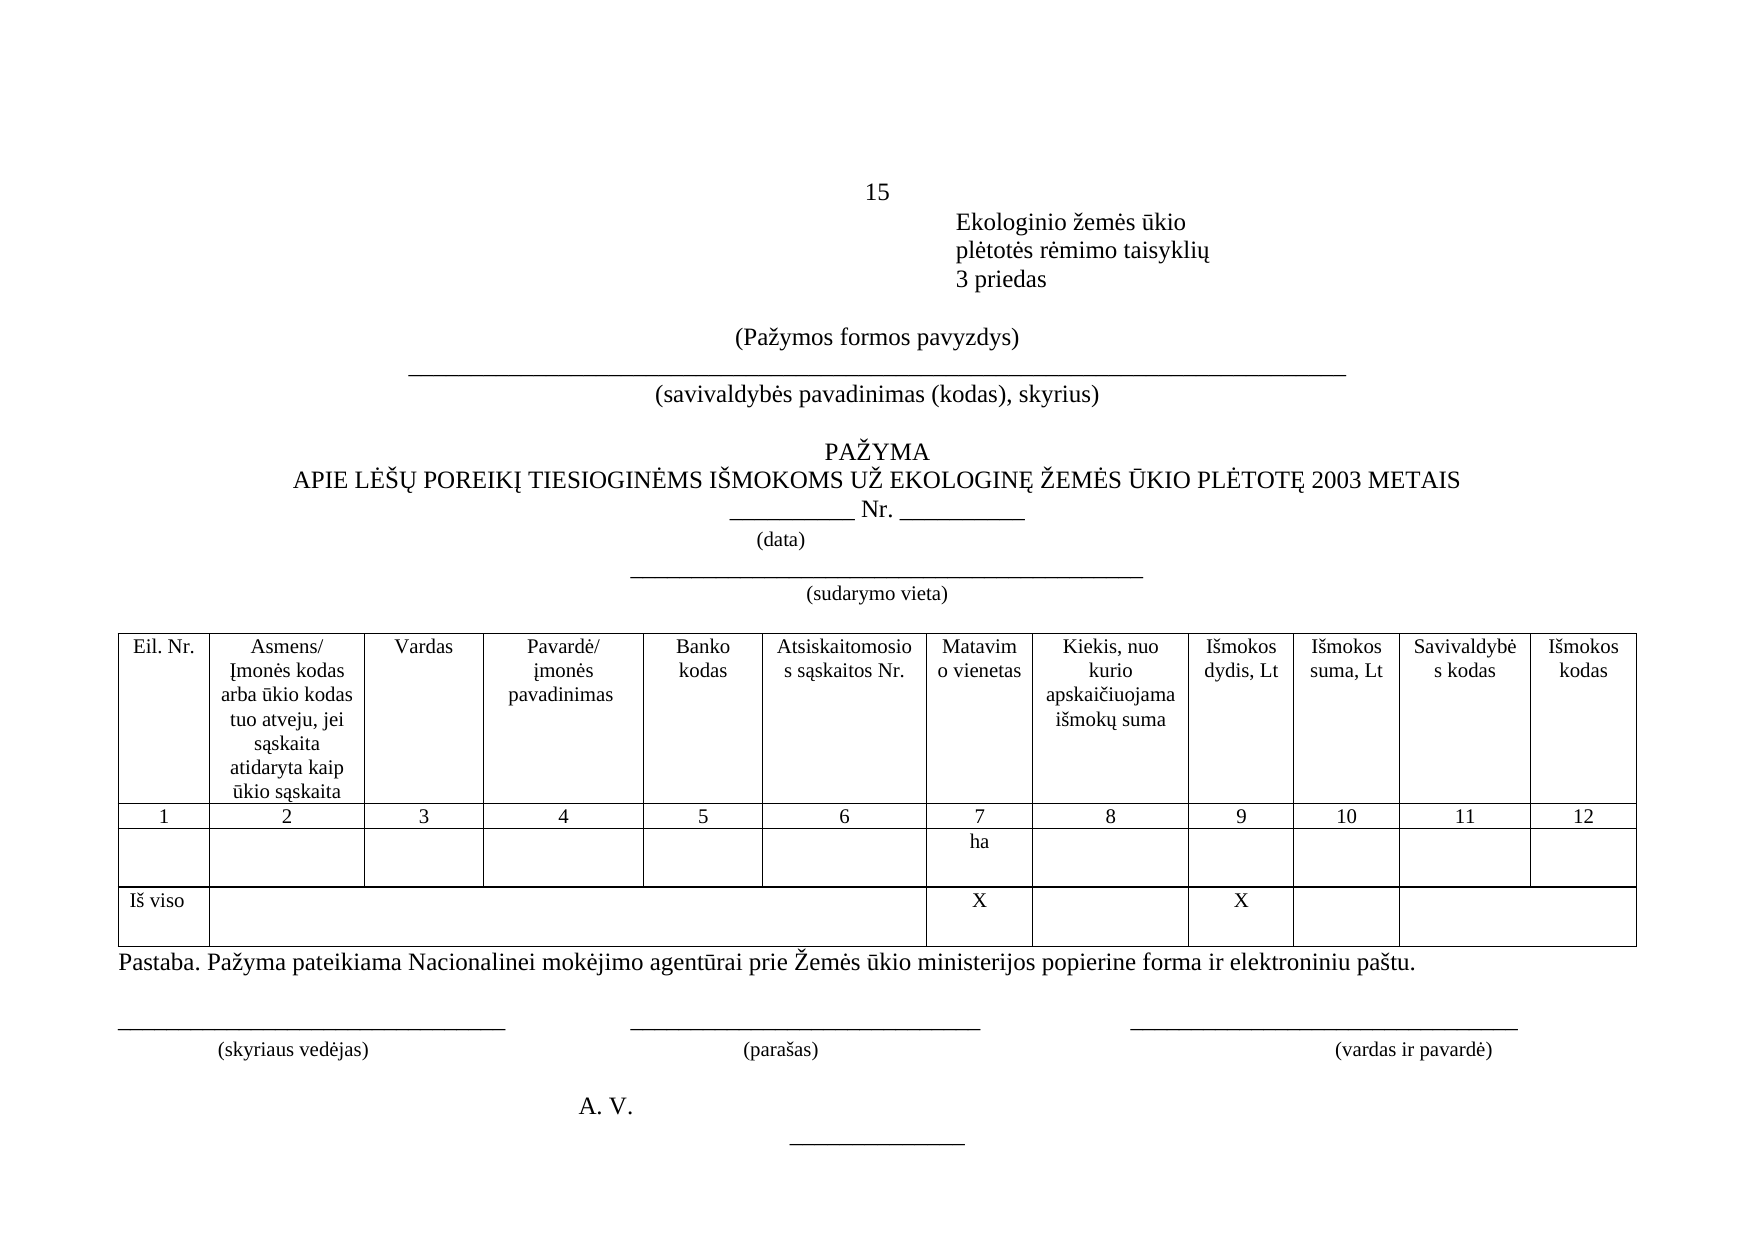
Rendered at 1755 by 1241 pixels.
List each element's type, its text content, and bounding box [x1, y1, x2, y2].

table_cell 5 [644, 804, 762, 828]
table_cell 12 [1531, 804, 1636, 828]
table_header Pavardė/ įmonės pavadinimas [484, 634, 643, 803]
table_header Banko kodas [644, 634, 762, 803]
table_cell [1531, 829, 1636, 886]
text (skyriaus vedėjas) (parašas) (vardas ir pavardė) [118, 1033, 1636, 1062]
table_cell [210, 829, 364, 886]
table_header Kiekis, nuo kurio apskaičiuojama išmokų suma [1033, 634, 1188, 803]
table_cell [1400, 888, 1636, 946]
text (sudarymo vieta) [118, 580, 1636, 604]
table_cell X [1189, 888, 1293, 946]
table_cell Iš viso [119, 888, 209, 946]
text PAŽYMA [118, 437, 1636, 465]
table_header Asmens/Įmonės kodas arba ūkio kodas tuo atveju, jei sąskaita atidaryta kaip ūkio sąskaita [210, 634, 364, 803]
text ___________________________________________________________________________ [118, 350, 1636, 379]
text APIE LĖŠŲ POREIKĮ TIESIOGINĖMS IŠMOKOMS UŽ EKOLOGINĘ ŽEMĖS ŪKIO PLĖTOTĘ 2003 METAIS [118, 465, 1636, 494]
table_header Išmokos kodas [1531, 634, 1636, 803]
table_cell [365, 829, 483, 886]
text plėtotės rėmimo taisyklių [956, 235, 1636, 264]
text A. V. [118, 1091, 1636, 1119]
table_cell 11 [1400, 804, 1530, 828]
table_cell 6 [763, 804, 926, 828]
table_cell [1294, 829, 1399, 886]
table_cell 3 [365, 804, 483, 828]
table_cell [644, 829, 762, 886]
table_cell [1294, 888, 1399, 946]
table_cell 10 [1294, 804, 1399, 828]
table_cell [1033, 888, 1188, 946]
table_cell [1400, 829, 1530, 886]
table_cell 2 [210, 804, 364, 828]
table_cell [763, 829, 926, 886]
table_cell 8 [1033, 804, 1188, 828]
text (savivaldybės pavadinimas (kodas), skyrius) [118, 379, 1636, 408]
text 3 priedas [956, 264, 1636, 293]
table_header Išmokos dydis, Lt [1189, 634, 1293, 803]
text ______________ [118, 1119, 1636, 1148]
table_header Matavimo vienetas [927, 634, 1032, 803]
table_cell ha [927, 829, 1032, 886]
table_cell [484, 829, 643, 886]
table_cell [210, 888, 926, 946]
table_cell [1189, 829, 1293, 886]
text Ekologinio žemės ūkio [956, 207, 1636, 235]
table_header Eil. Nr. [119, 634, 209, 803]
text (Pažymos formos pavyzdys) [118, 322, 1636, 350]
table_header Savivaldybės kodas [1400, 634, 1530, 803]
table_cell 1 [119, 804, 209, 828]
table_header Išmokos suma, Lt [1294, 634, 1399, 803]
text __________ Nr. __________ [118, 494, 1636, 523]
table_header Vardas [365, 634, 483, 803]
text Pastaba. Pažyma pateikiama Nacionalinei mokėjimo agentūrai prie Žemės ūkio ministerijos popierine forma ir elektroniniu paštu. [118, 947, 1636, 976]
table_cell [1033, 829, 1188, 886]
table_cell X [927, 888, 1032, 946]
table_header Atsiskaitomosios sąskaitos Nr. [763, 634, 926, 803]
table_cell 4 [484, 804, 643, 828]
text (data) [118, 523, 1636, 552]
table_cell [119, 829, 209, 886]
table_cell 7 [927, 804, 1032, 828]
table_cell 9 [1189, 804, 1293, 828]
